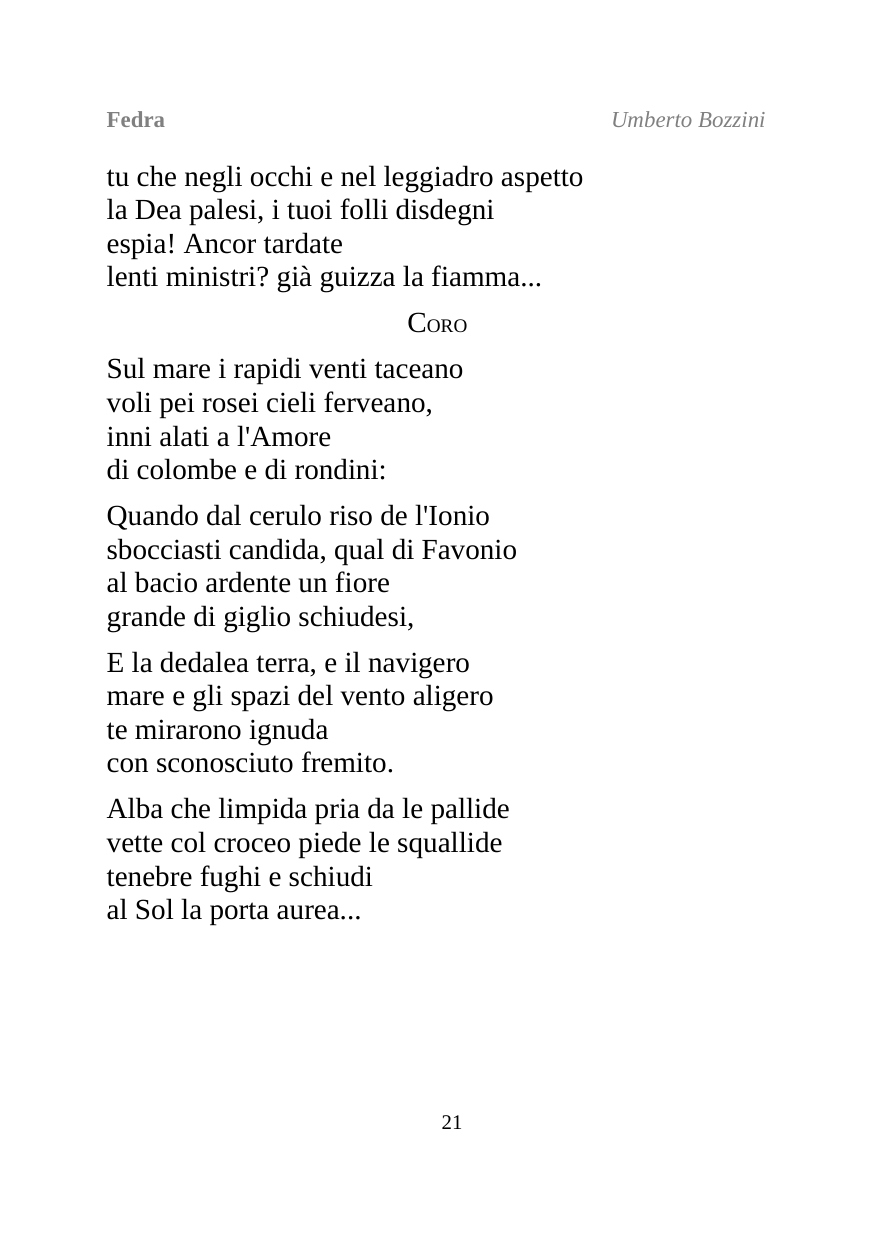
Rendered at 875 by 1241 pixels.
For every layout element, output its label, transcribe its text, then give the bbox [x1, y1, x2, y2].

text Coro [106, 306, 768, 339]
text tu che negli occhi e nel leggiadro aspetto la Dea palesi, i tuoi folli disdegni espia! Ancor tardate lenti ministri? già guizza la fiamma... [106, 159, 768, 293]
text E la dedalea terra, e il navigero mare e gli spazi del vento aligero te mirarono ignuda con sconosciuto fremito. [106, 645, 768, 779]
text Alba che limpida pria da le pallide vette col croceo piede le squallide tenebre fughi e schiudi al Sol la porta aurea... [106, 792, 768, 926]
text Sul mare i rapidi venti taceano voli pei rosei cieli ferveano, inni alati a l'Amore di colombe e di rondini: [106, 352, 768, 486]
text Quando dal cerulo riso de l'Ionio sbocciasti candida, qual di Favonio al bacio ardente un fiore grande di giglio schiudesi, [106, 498, 768, 632]
